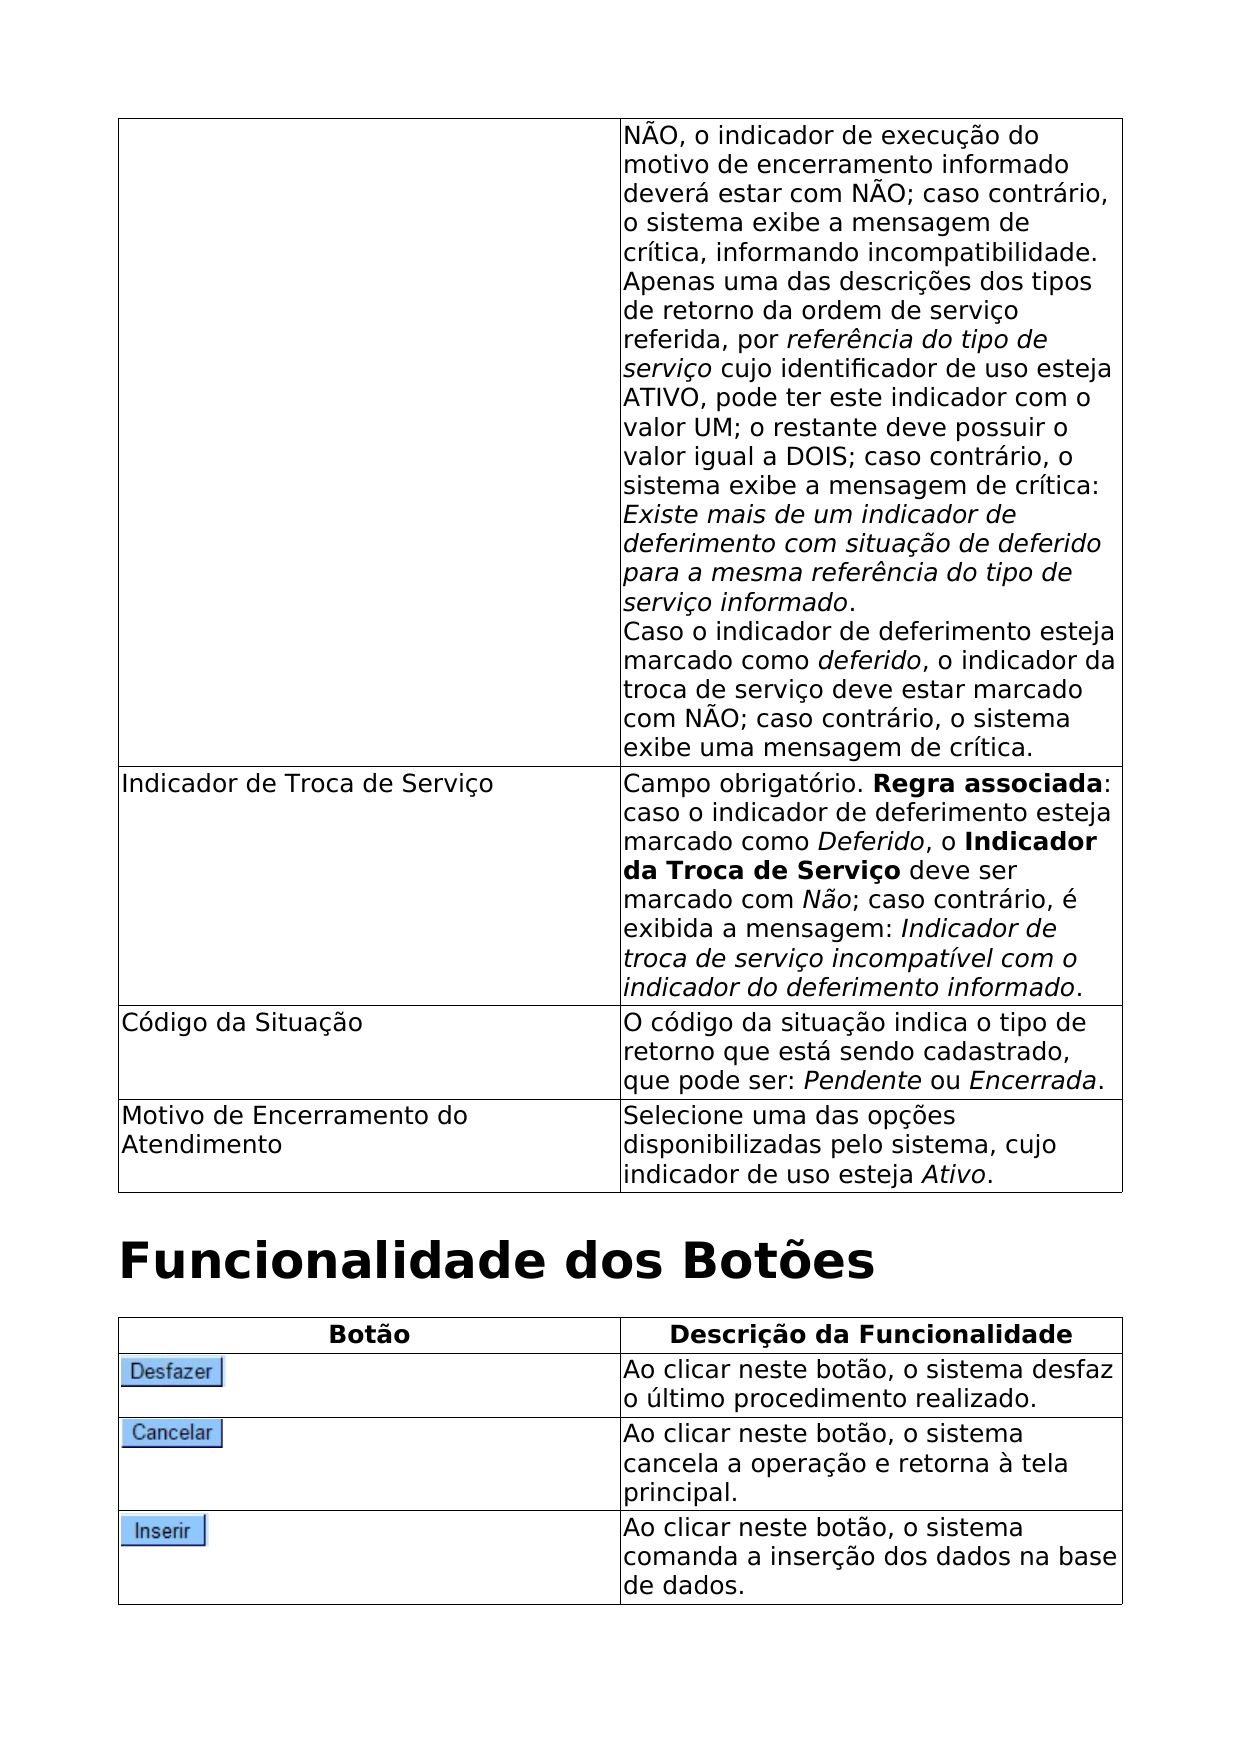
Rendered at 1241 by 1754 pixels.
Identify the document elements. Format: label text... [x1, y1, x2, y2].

subtitle Funcionalidade dos Botões [118, 1232, 1122, 1290]
table_cell Indicador de Troca de Serviço [119, 767, 620, 1005]
table_cell Código da Situação [119, 1006, 620, 1098]
table_header Descrição da Funcionalidade [621, 1318, 1122, 1352]
table_cell Ao clicar neste botão, o sistema desfaz o último procedimento realizado. [621, 1354, 1122, 1417]
table_cell Selecione uma das opções disponibilizadas pelo sistema, cujo indicador de uso esteja Ativo. [621, 1100, 1122, 1192]
table_cell [119, 119, 620, 766]
table_cell O código da situação indica o tipo de retorno que está sendo cadastrado, que pode ser: Pendente ou Encerrada. [621, 1006, 1122, 1098]
picture [121, 1355, 226, 1387]
table_cell Campo obrigatório. Regra associada: caso o indicador de deferimento esteja marcado como Deferido, o Indicador da Troca de Serviço deve ser marcado com Não; caso contrário, é exibida a mensagem: Indicador de troca de serviço incompatível com o indicador do deferimento informado. [621, 767, 1122, 1005]
picture [121, 1419, 223, 1448]
table_cell NÃO, o indicador de execução do motivo de encerramento informado deverá estar com NÃO; caso contrário, o sistema exibe a mensagem de crítica, informando incompatibilidade. Apenas uma das descrições dos tipos de retorno da ordem de serviço referida, por referência do tipo de serviço cujo identificador de uso esteja ATIVO, pode ter este indicador com o valor UM; o restante deve possuir o valor igual a DOIS; caso contrário, o sistema exibe a mensagem de crítica: Existe mais de um indicador de deferimento com situação de deferido para a mesma referência do tipo de serviço informado. Caso o indicador de deferimento esteja marcado como deferido, o indicador da troca de serviço deve estar marcado com NÃO; caso contrário, o sistema exibe uma mensagem de crítica. [621, 119, 1122, 766]
table_cell [119, 1418, 620, 1510]
table_cell [119, 1354, 620, 1417]
table_cell Ao clicar neste botão, o sistema cancela a operação e retorna à tela principal. [621, 1418, 1122, 1510]
table_cell Motivo de Encerramento do Atendimento [119, 1100, 620, 1192]
table_cell Ao clicar neste botão, o sistema comanda a inserção dos dados na base de dados. [621, 1511, 1122, 1603]
picture [121, 1513, 209, 1548]
table_cell [119, 1511, 620, 1603]
table_header Botão [119, 1318, 620, 1352]
